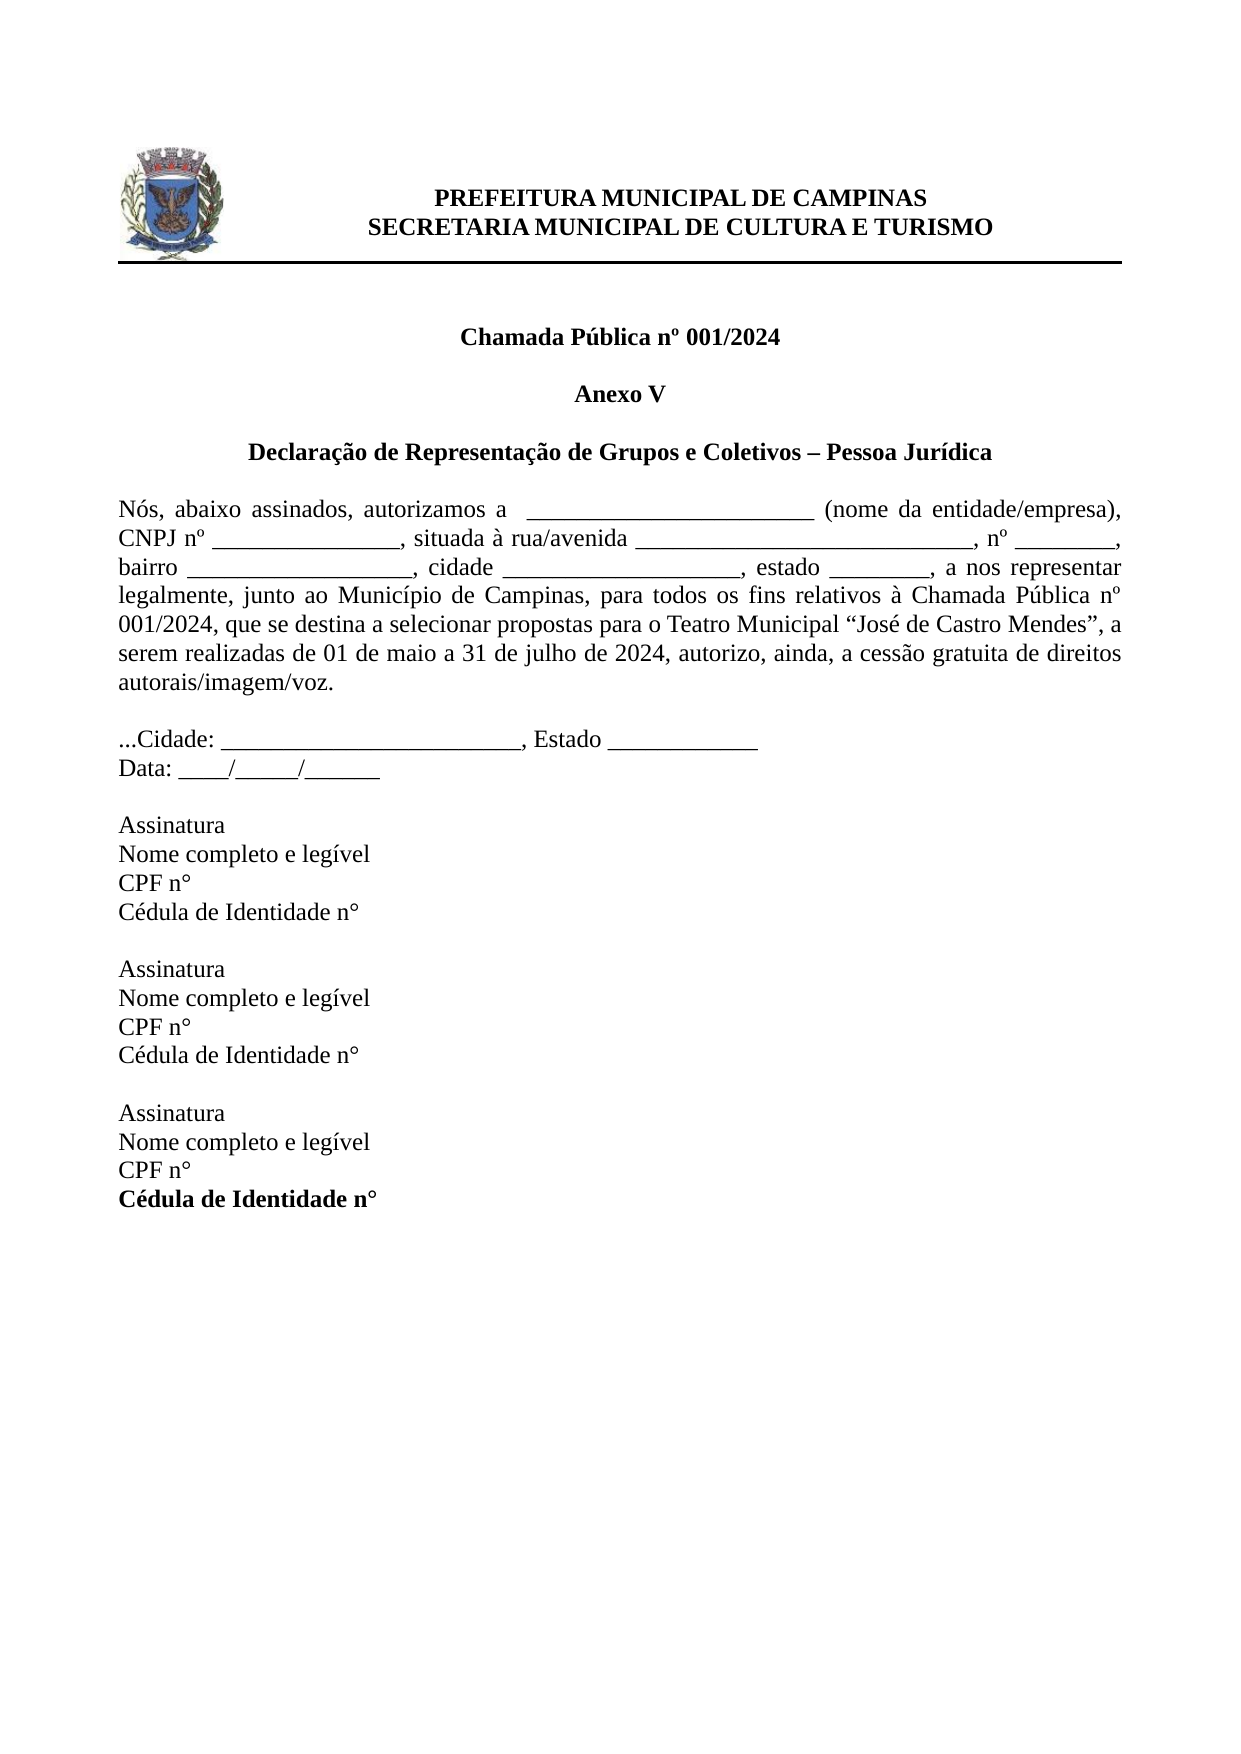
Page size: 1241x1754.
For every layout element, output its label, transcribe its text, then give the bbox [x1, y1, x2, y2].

text Assinatura [118, 954, 1122, 983]
text Assinatura [118, 1098, 1122, 1127]
text Data: ____/_____/______ [118, 753, 1122, 782]
text ...Cidade: ________________________, Estado ____________ [118, 724, 1122, 753]
text Nome completo e legível [118, 1127, 1122, 1155]
text Chamada Pública nº 001/2024 [118, 322, 1122, 350]
text Cédula de Identidade n° [118, 1040, 1122, 1069]
text Nome completo e legível [118, 839, 1122, 868]
text Anexo V [118, 379, 1122, 408]
text CPF n° [118, 1012, 1122, 1040]
text Assinatura [118, 810, 1122, 839]
text CPF n° [118, 868, 1122, 897]
text CPF n° [118, 1155, 1122, 1184]
text Nome completo e legível [118, 983, 1122, 1012]
text Cédula de Identidade n° [118, 897, 1122, 925]
text Declaração de Representação de Grupos e Coletivos – Pessoa Jurídica [118, 437, 1122, 465]
text Nós, abaixo assinados, autorizamos a _______________________ (nome da entidade/empresa), CNPJ nº _______________, situada à rua/avenida ___________________________, nº ________, bairro __________________, cidade ___________________, estado ________, a nos representar legalmente, junto ao Município de Campinas, para todos os fins relativos à Chamada Pública nº 001/2024, que se destina a selecionar propostas para o Teatro Municipal “José de Castro Mendes”, a serem realizadas de 01 de maio a 31 de julho de 2024, autorizo, ainda, a cessão gratuita de direitos autorais/imagem/voz. [118, 494, 1122, 695]
picture [119, 147, 225, 261]
text Cédula de Identidade n° [118, 1184, 1122, 1213]
